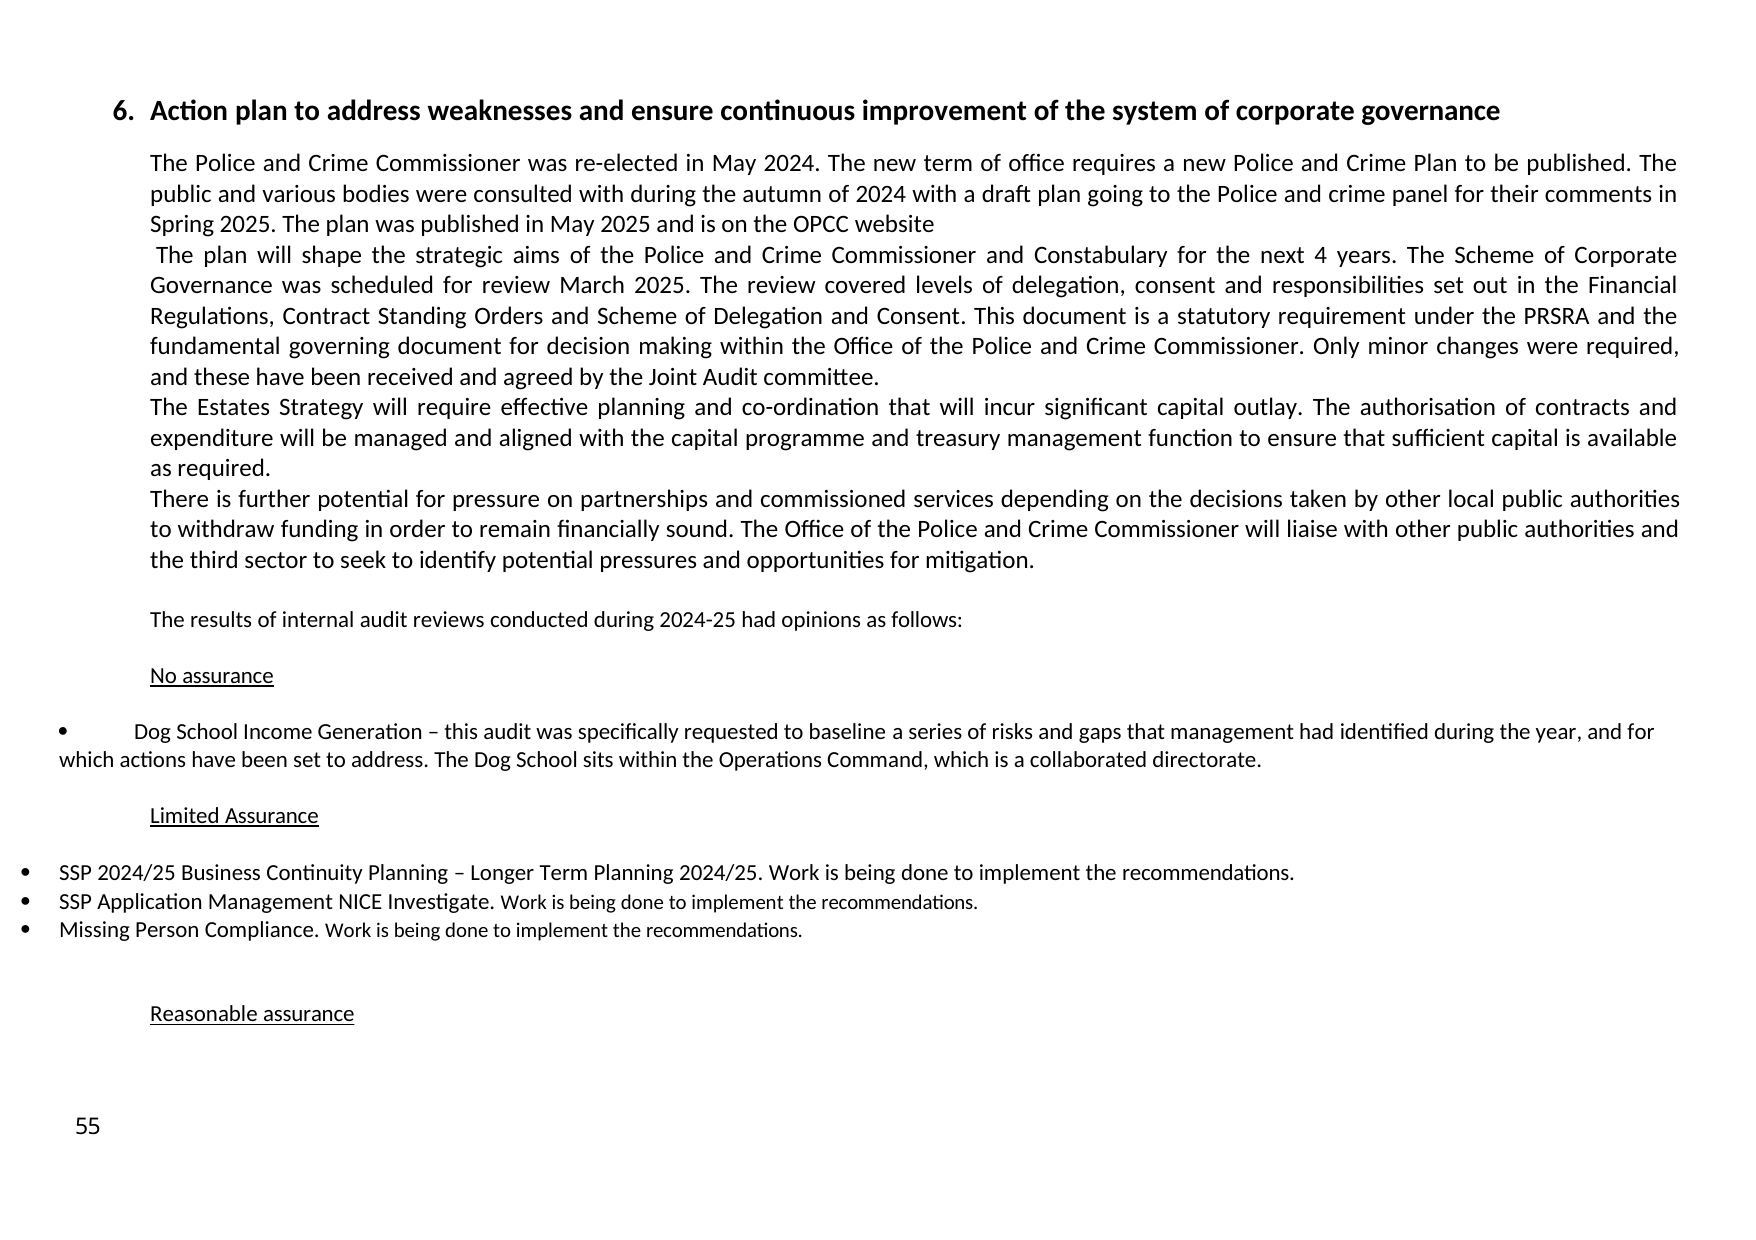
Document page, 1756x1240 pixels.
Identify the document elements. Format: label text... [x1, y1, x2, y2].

list SSP 2024/25 Business Continuity Planning – Longer Term Planning 2024/25. Work is being done to implement the recommendations. [21, 857, 1726, 886]
list SSP Application Management NICE Investigate. Work is being done to implement the recommendations. [21, 886, 1726, 916]
text The Police and Crime Commissioner was re-elected in May 2024. The new term of office requires a new Police and Crime Plan to be published. The public and various bodies were consulted with during the autumn of 2024 with a draft plan going to the Police and crime panel for their comments in Spring 2025. The plan was published in May 2025 and is on the OPCC website [150, 147, 1681, 239]
text Limited Assurance [150, 801, 1726, 829]
text The Estates Strategy will require effective planning and co-ordination that will incur significant capital outlay. The authorisation of contracts and expenditure will be managed and aligned with the capital programme and treasury management function to ensure that sufficient capital is available as required. [150, 391, 1680, 483]
list Missing Person Compliance. Work is being done to implement the recommendations. [21, 916, 1726, 943]
subtitle Action plan to address weaknesses and ensure continuous improvement of the system of corporate governance [112, 92, 1726, 128]
list Dog School Income Generation – this audit was specifically requested to baseline a series of risks and gaps that management had identified during the year, and for which actions have been set to address. The Dog School sits within the Operations Command, which is a collaborated directorate. [59, 717, 1681, 773]
text Reasonable assurance [150, 999, 1726, 1028]
text The plan will shape the strategic aims of the Police and Crime Commissioner and Constabulary for the next 4 years. The Scheme of Corporate Governance was scheduled for review March 2025. The review covered levels of delegation, consent and responsibilities set out in the Financial Regulations, Contract Standing Orders and Scheme of Delegation and Consent. This document is a statutory requirement under the PRSRA and the fundamental governing document for decision making within the Office of the Police and Crime Commissioner. Only minor changes were required, and these have been received and agreed by the Joint Audit committee. [150, 239, 1681, 391]
text There is further potential for pressure on partnerships and commissioned services depending on the decisions taken by other local public authorities to withdraw funding in order to remain financially sound. The Office of the Police and Crime Commissioner will liaise with other public authorities and the third sector to seek to identify potential pressures and opportunities for mitigation. [150, 483, 1681, 575]
text The results of internal audit reviews conducted during 2024-25 had opinions as follows: [150, 605, 1726, 633]
text No assurance [150, 661, 1726, 689]
